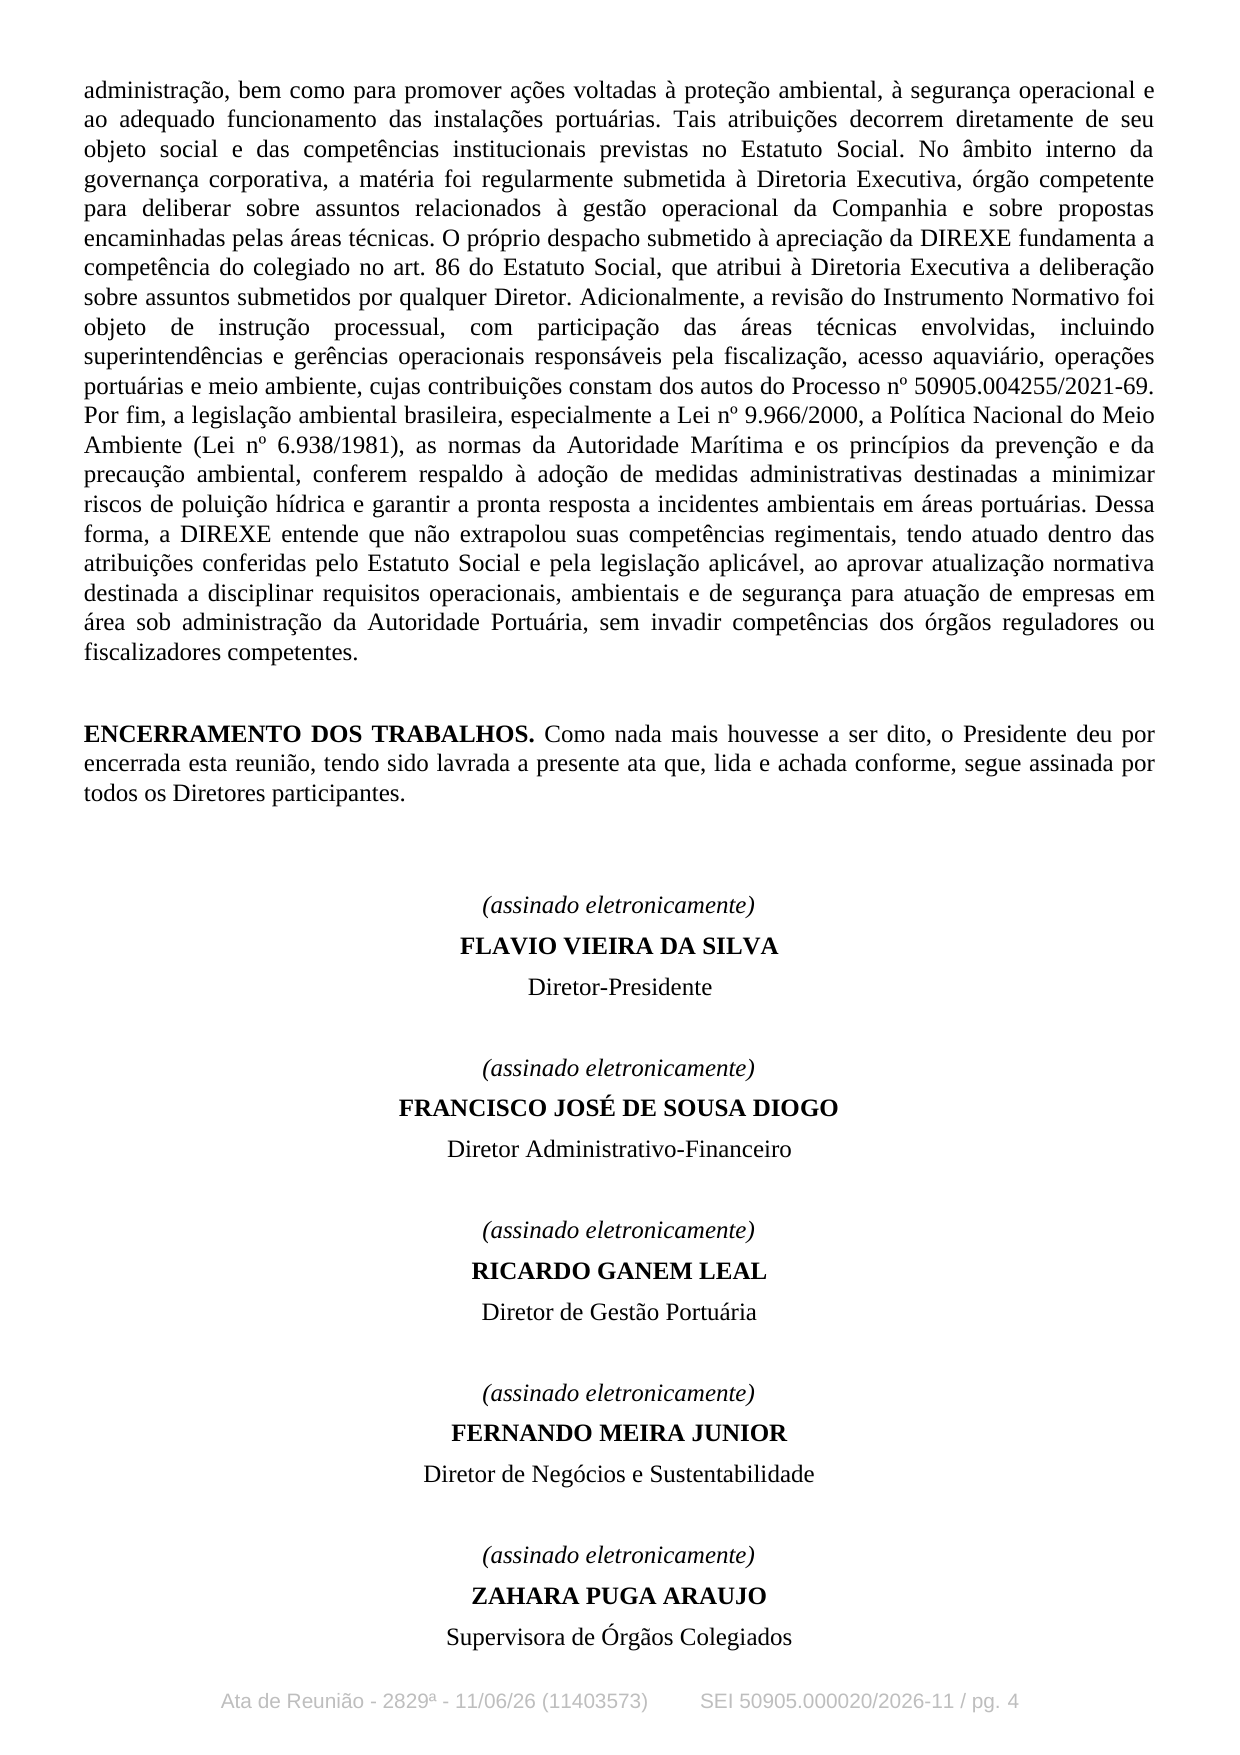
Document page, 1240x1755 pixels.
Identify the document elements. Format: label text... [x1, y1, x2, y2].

text RICARDO GANEM LEAL [72, 1256, 1167, 1285]
text ZAHARA PUGA ARAUJO [72, 1581, 1167, 1610]
text administração, bem como para promover ações voltadas à proteção ambiental, à segurança operacional e ao adequado funcionamento das instalações portuárias. Tais atribuições decorrem diretamente de seu objeto social e das competências institucionais previstas no Estatuto Social. No âmbito interno da governança corporativa, a matéria foi regularmente submetida à Diretoria Executiva, órgão competente para deliberar sobre assuntos relacionados à gestão operacional da Companhia e sobre propostas encaminhadas pelas áreas técnicas. O próprio despacho submetido à apreciação da DIREXE fundamenta a competência do colegiado no art. 86 do Estatuto Social, que atribui à Diretoria Executiva a deliberação sobre assuntos submetidos por qualquer Diretor. Adicionalmente, a revisão do Instrumento Normativo foi objeto de instrução processual, com participação das áreas técnicas envolvidas, incluindo superintendências e gerências operacionais responsáveis pela fiscalização, acesso aquaviário, operações portuárias e meio ambiente, cujas contribuições constam dos autos do Processo nº 50905.004255/2021-69. Por fim, a legislação ambiental brasileira, especialmente a Lei nº 9.966/2000, a Política Nacional do Meio Ambiente (Lei nº 6.938/1981), as normas da Autoridade Marítima e os princípios da prevenção e da precaução ambiental, conferem respaldo à adoção de medidas administrativas destinadas a minimizar riscos de poluição hídrica e garantir a pronta resposta a incidentes ambientais em áreas portuárias. Dessa forma, a DIREXE entende que não extrapolou suas competências regimentais, tendo atuado dentro das atribuições conferidas pelo Estatuto Social e pela legislação aplicável, ao aprovar atualização normativa destinada a disciplinar requisitos operacionais, ambientais e de segurança para atuação de empresas em área sob administração da Autoridade Portuária, sem invadir competências dos órgãos reguladores ou fiscalizadores competentes. [84, 75, 1156, 666]
text FERNANDO MEIRA JUNIOR [72, 1418, 1167, 1447]
text (assinado eletronicamente) [72, 890, 1167, 919]
text (assinado eletronicamente) [72, 1215, 1167, 1244]
text (assinado eletronicamente) [72, 1378, 1167, 1407]
text Diretor de Negócios e Sustentabilidade [72, 1459, 1166, 1488]
text (assinado eletronicamente) [72, 1053, 1167, 1082]
text Diretor de Gestão Portuária [72, 1297, 1166, 1325]
text Diretor Administrativo-Financeiro [72, 1134, 1167, 1163]
text Supervisora de Órgãos Colegiados [72, 1622, 1166, 1650]
text ENCERRAMENTO DOS TRABALHOS. Como nada mais houvesse a ser dito, o Presidente deu por encerrada esta reunião, tendo sido lavrada a presente ata que, lida e achada conforme, segue assinada por todos os Diretores participantes. [84, 719, 1156, 807]
text FRANCISCO JOSÉ DE SOUSA DIOGO [72, 1093, 1166, 1122]
text (assinado eletronicamente) [72, 1540, 1167, 1569]
text FLAVIO VIEIRA DA SILVA [72, 931, 1167, 960]
text Diretor-Presidente [72, 972, 1168, 1000]
